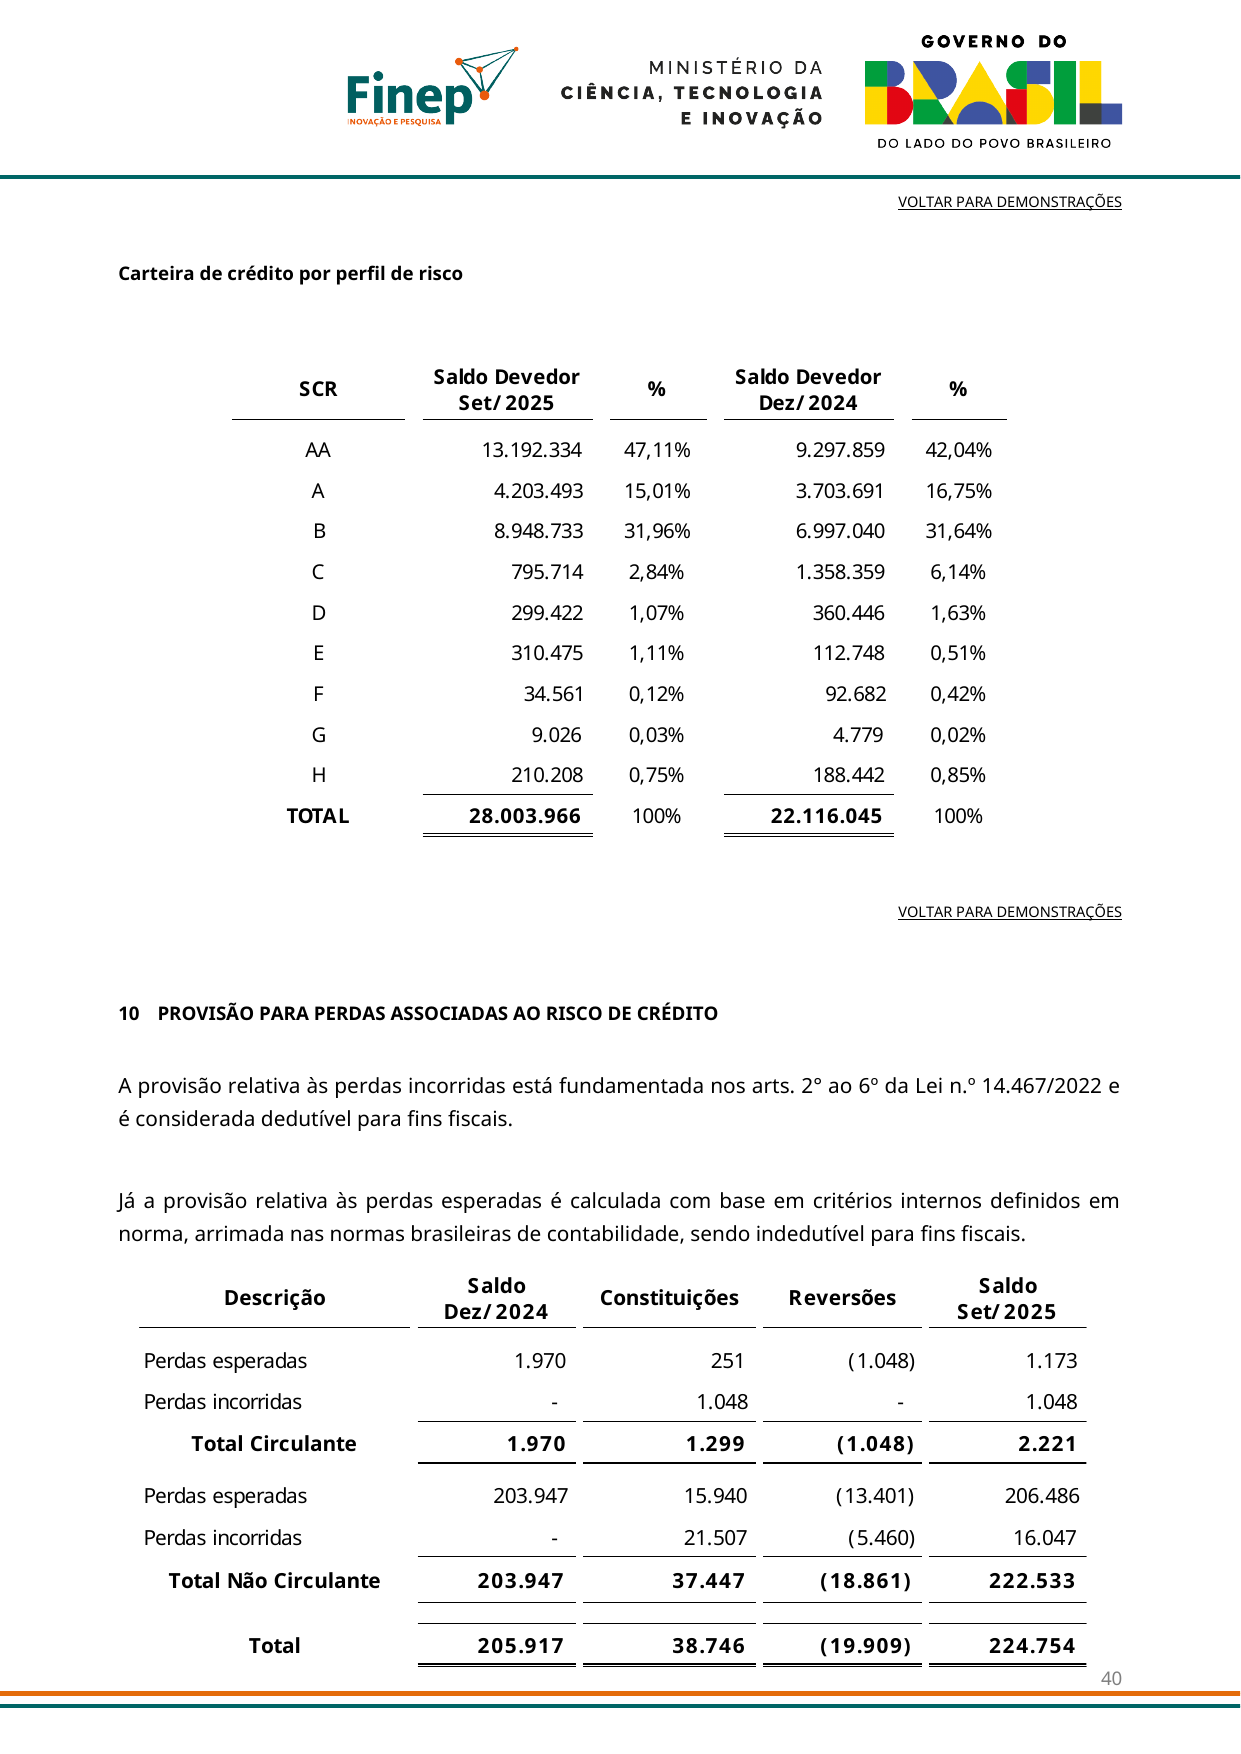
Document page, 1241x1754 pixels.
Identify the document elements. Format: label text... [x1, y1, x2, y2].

subtitle Carteira de crédito por perfil de risco [118, 261, 1122, 286]
text Voltar para demonstrações [118, 192, 1122, 212]
text Voltar para demonstrações [118, 902, 1122, 922]
text A provisão relativa às perdas incorridas está fundamentada nos arts. 2° ao 6º da Lei n.º 14.467/2022 e é considerada dedutível para fins fiscais. [118, 1071, 1122, 1132]
list Provisão para perdas associadas ao risco de crédito [118, 1000, 1122, 1025]
text Já a provisão relativa às perdas esperadas é calculada com base em critérios internos definidos em norma, arrimada nas normas brasileiras de contabilidade, sendo indedutível para fins fiscais. [118, 1186, 1122, 1247]
